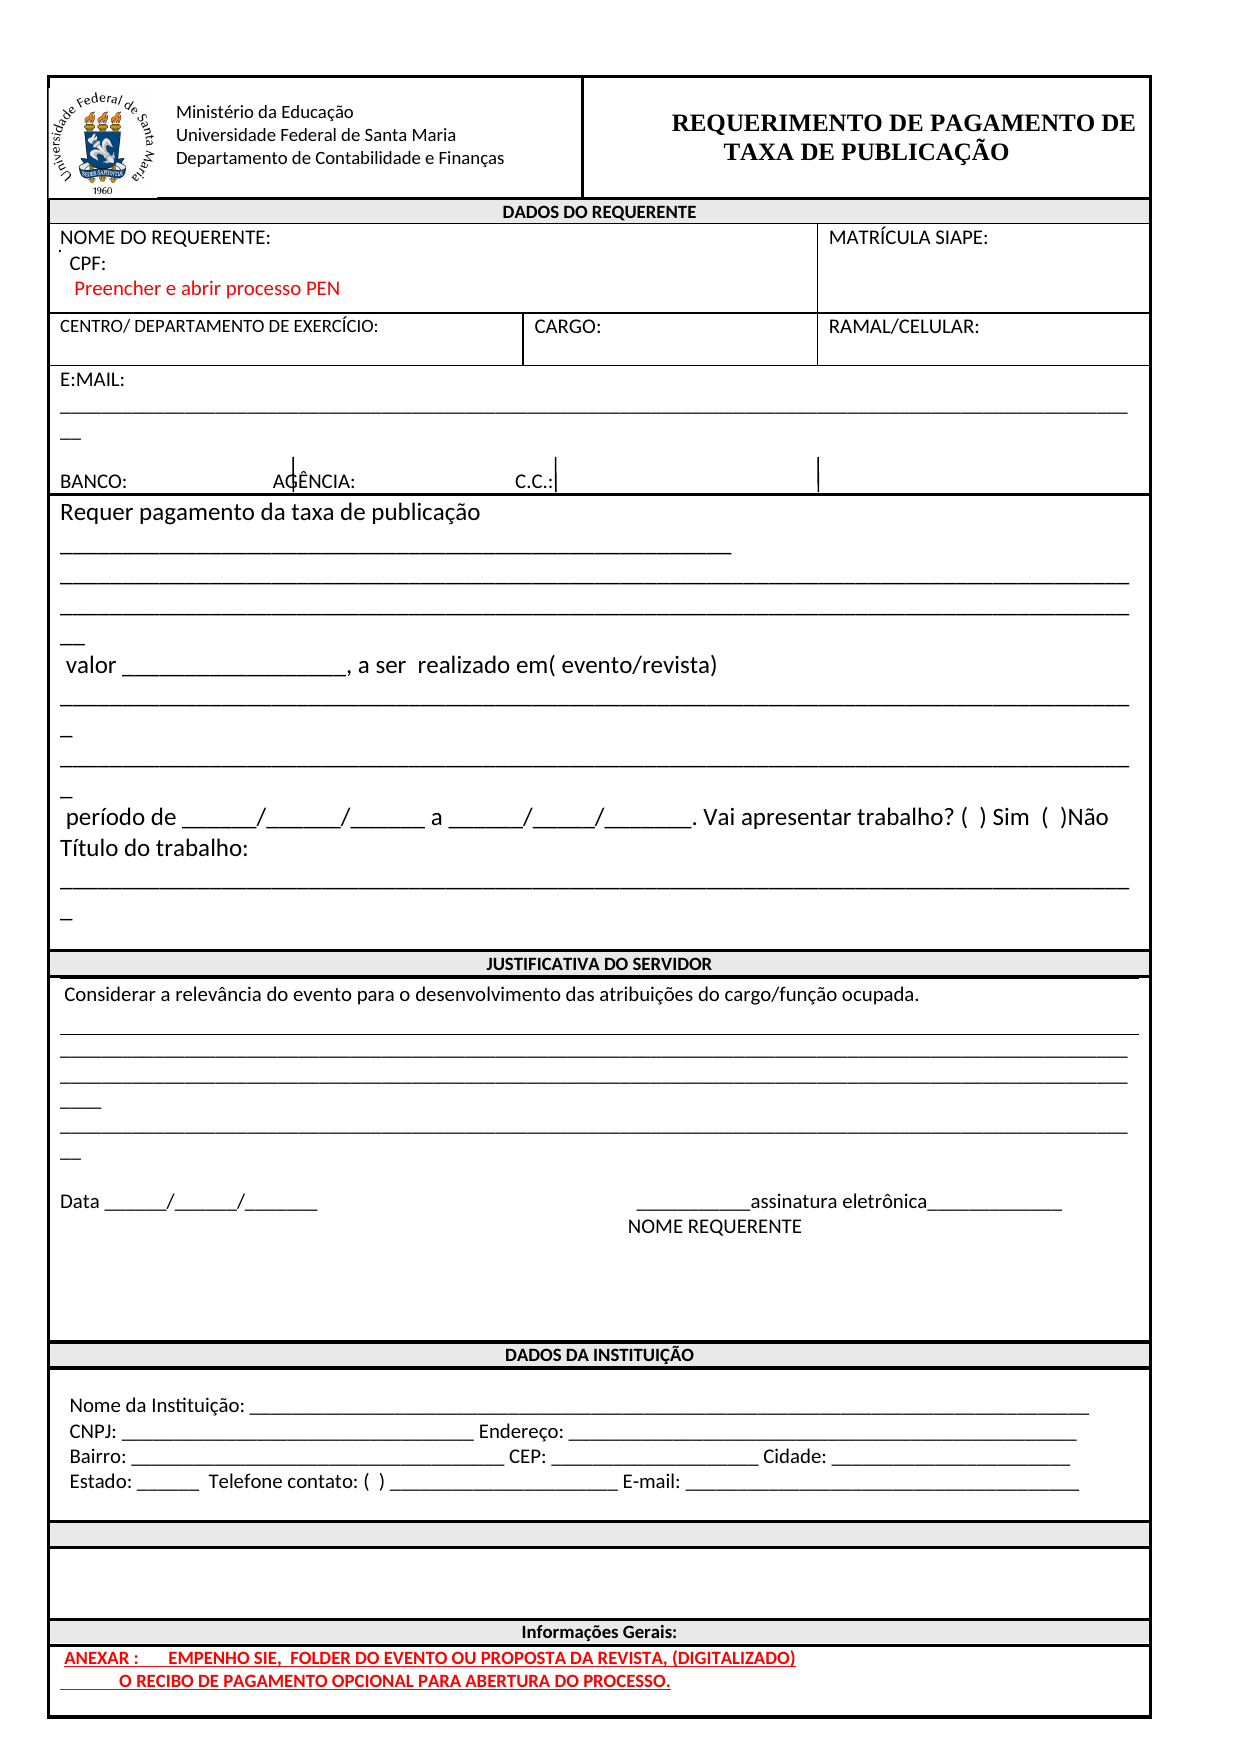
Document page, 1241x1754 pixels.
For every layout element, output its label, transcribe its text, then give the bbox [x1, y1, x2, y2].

table_cell Requer pagamento da taxa de publicação ______________________________________________________ ______________________________________________________________________________________________________________________________________________________________________________ valor __________________, a ser realizado em( evento/revista) _______________________________________________________________________________________ _______________________________________________________________________________________ período de ______/______/______ a ______/_____/_______. Vai apresentar trabalho? ( ) Sim ( )Não Título do trabalho: _______________________________________________________________________________________ [50, 496, 1149, 949]
picture [48, 88, 158, 198]
table_cell [50, 1549, 1149, 1617]
table_cell CARGO: [524, 314, 817, 364]
table_cell JUSTIFICATIVA DO SERVIDOR [50, 952, 1149, 975]
table_cell [50, 1523, 1149, 1546]
table_cell Nome da Instituição: _________________________________________________________________________________ CNPJ: __________________________________ Endereço: _________________________________________________ Bairro: ____________________________________ CEP: ____________________ Cidade: _______________________ Estado: ______ Telefone contato: ( ) ______________________ E-mail: ______________________________________ [50, 1370, 1149, 1519]
table_header REQUERIMENTO DE PAGAMENTO DE TAXA DE PUBLICAÇÃO [584, 78, 1149, 197]
table_cell MATRÍCULA SIAPE: [818, 224, 1149, 312]
table_header Ministério da Educação Universidade Federal de Santa Maria Departamento de Contabilidade e Finanças [50, 78, 581, 197]
table_cell DADOS DA INSTITUIÇÃO [50, 1344, 1149, 1366]
table_cell DADOS DO REQUERENTE [50, 200, 1149, 223]
table_cell Informações Gerais: [50, 1621, 1149, 1643]
table_cell RAMAL/CELULAR: [818, 314, 1149, 364]
table_cell NOME DO REQUERENTE: CPF: Preencher e abrir processo PEN [50, 224, 817, 312]
table_cell E:MAIL: _________________________________________________________________________________________________________ BANCO: AGÊNCIA: C.C.: [50, 366, 1149, 493]
table_cell ANEXAR : EMPENHO SIE, FOLDER DO EVENTO OU PROPOSTA DA REVISTA, (DIGITALIZADO) O RECIBO DE PAGAMENTO OPCIONAL PARA ABERTURA DO PROCESSO. [50, 1647, 1149, 1715]
table_cell Considerar a relevância do evento para o desenvolvimento das atribuições do cargo/função ocupada. __________________________________________________________________________________________________________________________________________________________________________________________________________________ _________________________________________________________________________________________________________ Data ______/______/_______ ___________assinatura eletrônica_____________ NOME REQUERENTE [50, 978, 1149, 1340]
table_cell CENTRO/ DEPARTAMENTO DE EXERCÍCIO: [50, 314, 522, 364]
